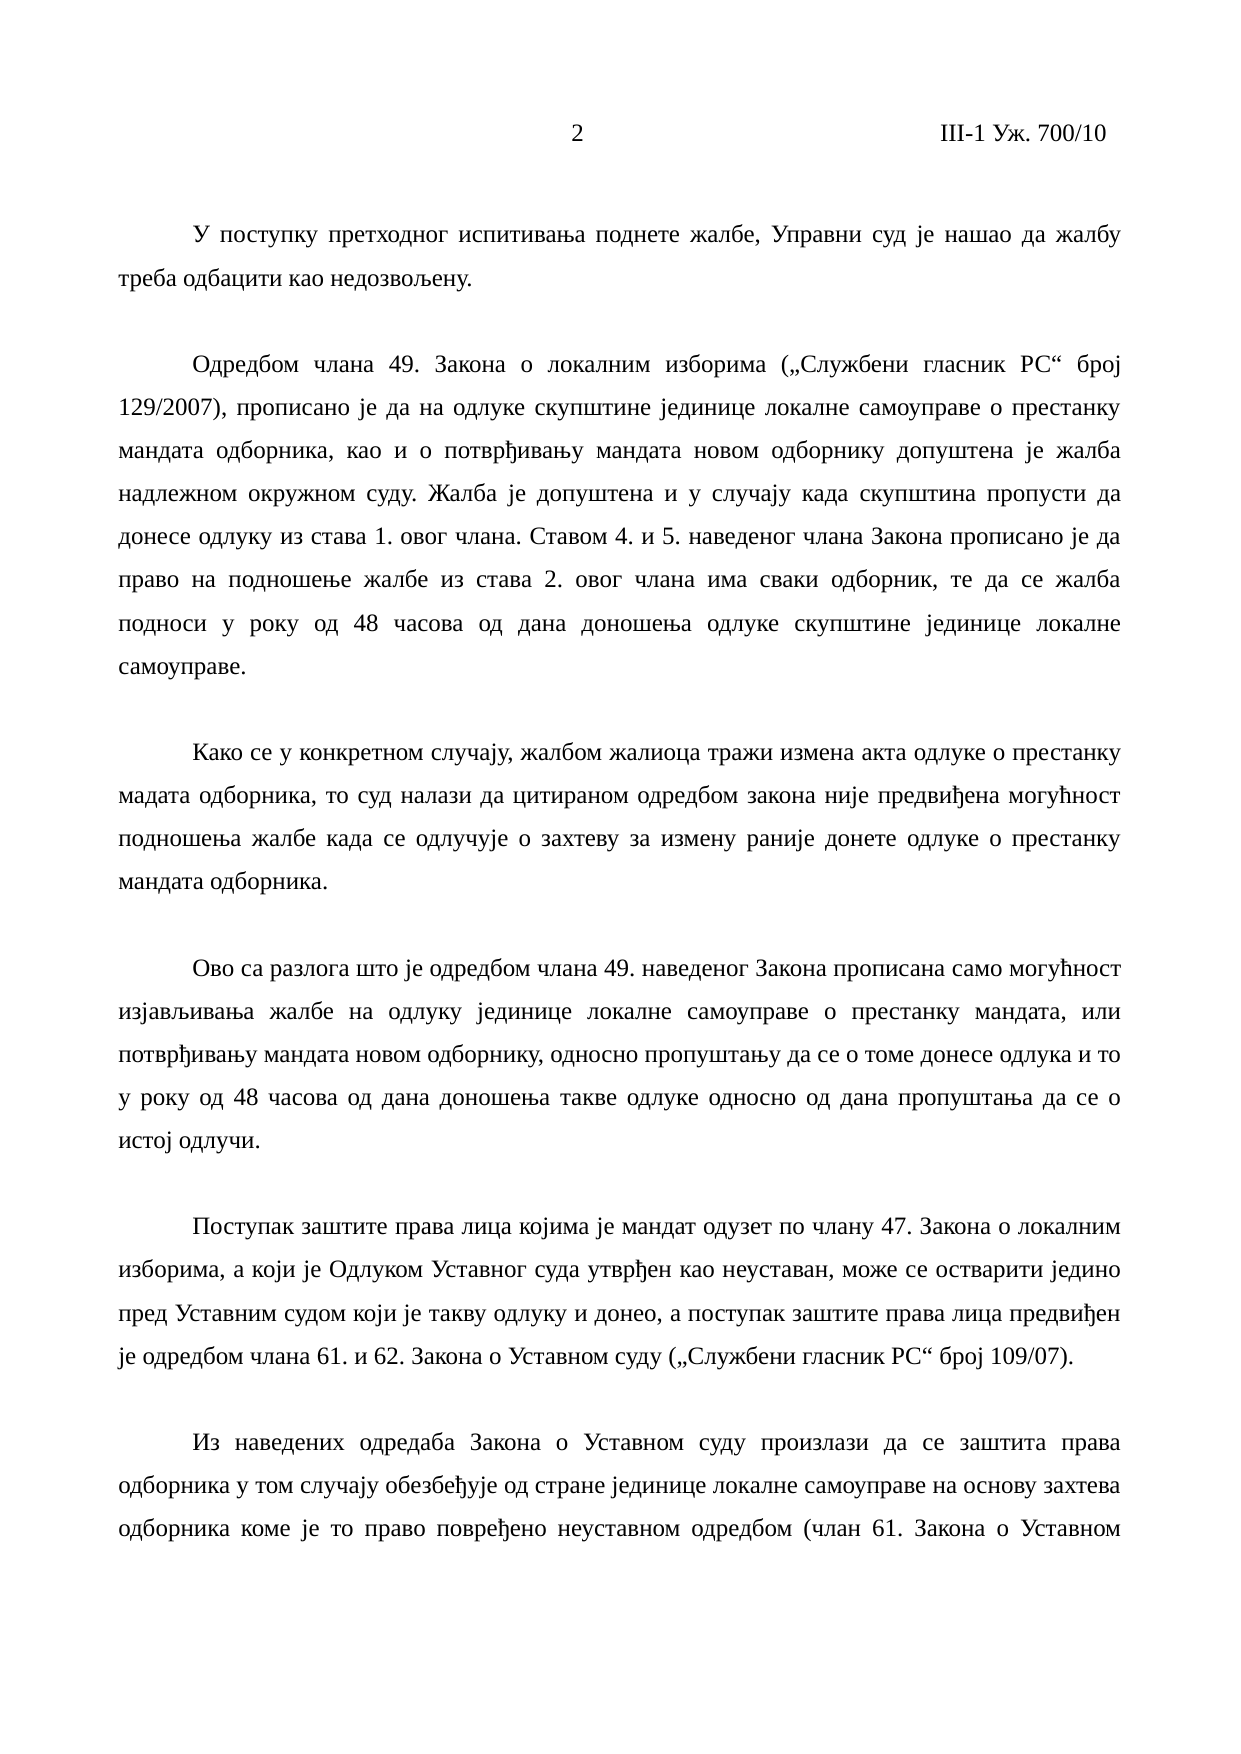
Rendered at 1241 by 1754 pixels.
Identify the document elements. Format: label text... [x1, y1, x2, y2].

text Одредбом члана 49. Закона о локалним изборима („Службени гласник РС“ број 129/2007), прописано је да на одлуке скупштине јединице локалне самоуправе о престанку мандата одборника, као и о потврђивању мандата новом одборнику допуштена је жалба надлежном окружном суду. Жалба је допуштена и у случају када скупштина пропусти да донесе одлуку из става 1. овог члана. Ставом 4. и 5. наведеног члана Закона прописано је да право на подношење жалбе из става 2. овог члана има сваки одборник, те да се жалба подноси у року од 48 часова од дана доношења одлуке скупштине јединице локалне самоуправе. [118, 349, 1122, 679]
text Из наведених одредаба Закона о Уставном суду произлази да се заштита права одборника у том случају обезбеђује од стране јединице локалне самоуправе на основу захтева одборника коме је то право повређено неуставном одредбом (члан 61. Закона о Уставном [118, 1427, 1122, 1542]
text Поступак заштите права лица којима је мандат одузет по члану 47. Закона о локалним изборима, а који је Одлуком Уставног суда утврђен као неуставан, може се остварити једино пред Уставним судом који је такву одлуку и донео, а поступак заштите права лица предвиђен је одредбом члана 61. и 62. Закона о Уставном суду („Службени гласник РС“ број 109/07). [118, 1211, 1122, 1369]
text Како се у конкретном случају, жалбом жалиоца тражи измена акта одлуке о престанку мадата одборника, то суд налази да цитираном одредбом закона није предвиђена могућност подношења жалбе када се одлучује о захтеву за измену раније донете одлуке о престанку мандата одборника. [118, 737, 1122, 895]
text Ово са разлога што је одредбом члана 49. наведеног Закона прописана само могућност изјављивања жалбе на одлуку јединице локалне самоуправе о престанку мандата, или потврђивању мандата новом одборнику, односно пропуштању да се о томе донесе одлука и то у року од 48 часова од дана доношења такве одлуке односно од дана пропуштања да се о истој одлучи. [118, 953, 1122, 1154]
text У поступку претходног испитивања поднете жалбе, Управни суд је нашао да жалбу треба одбацити као недозвољену. [118, 219, 1122, 291]
